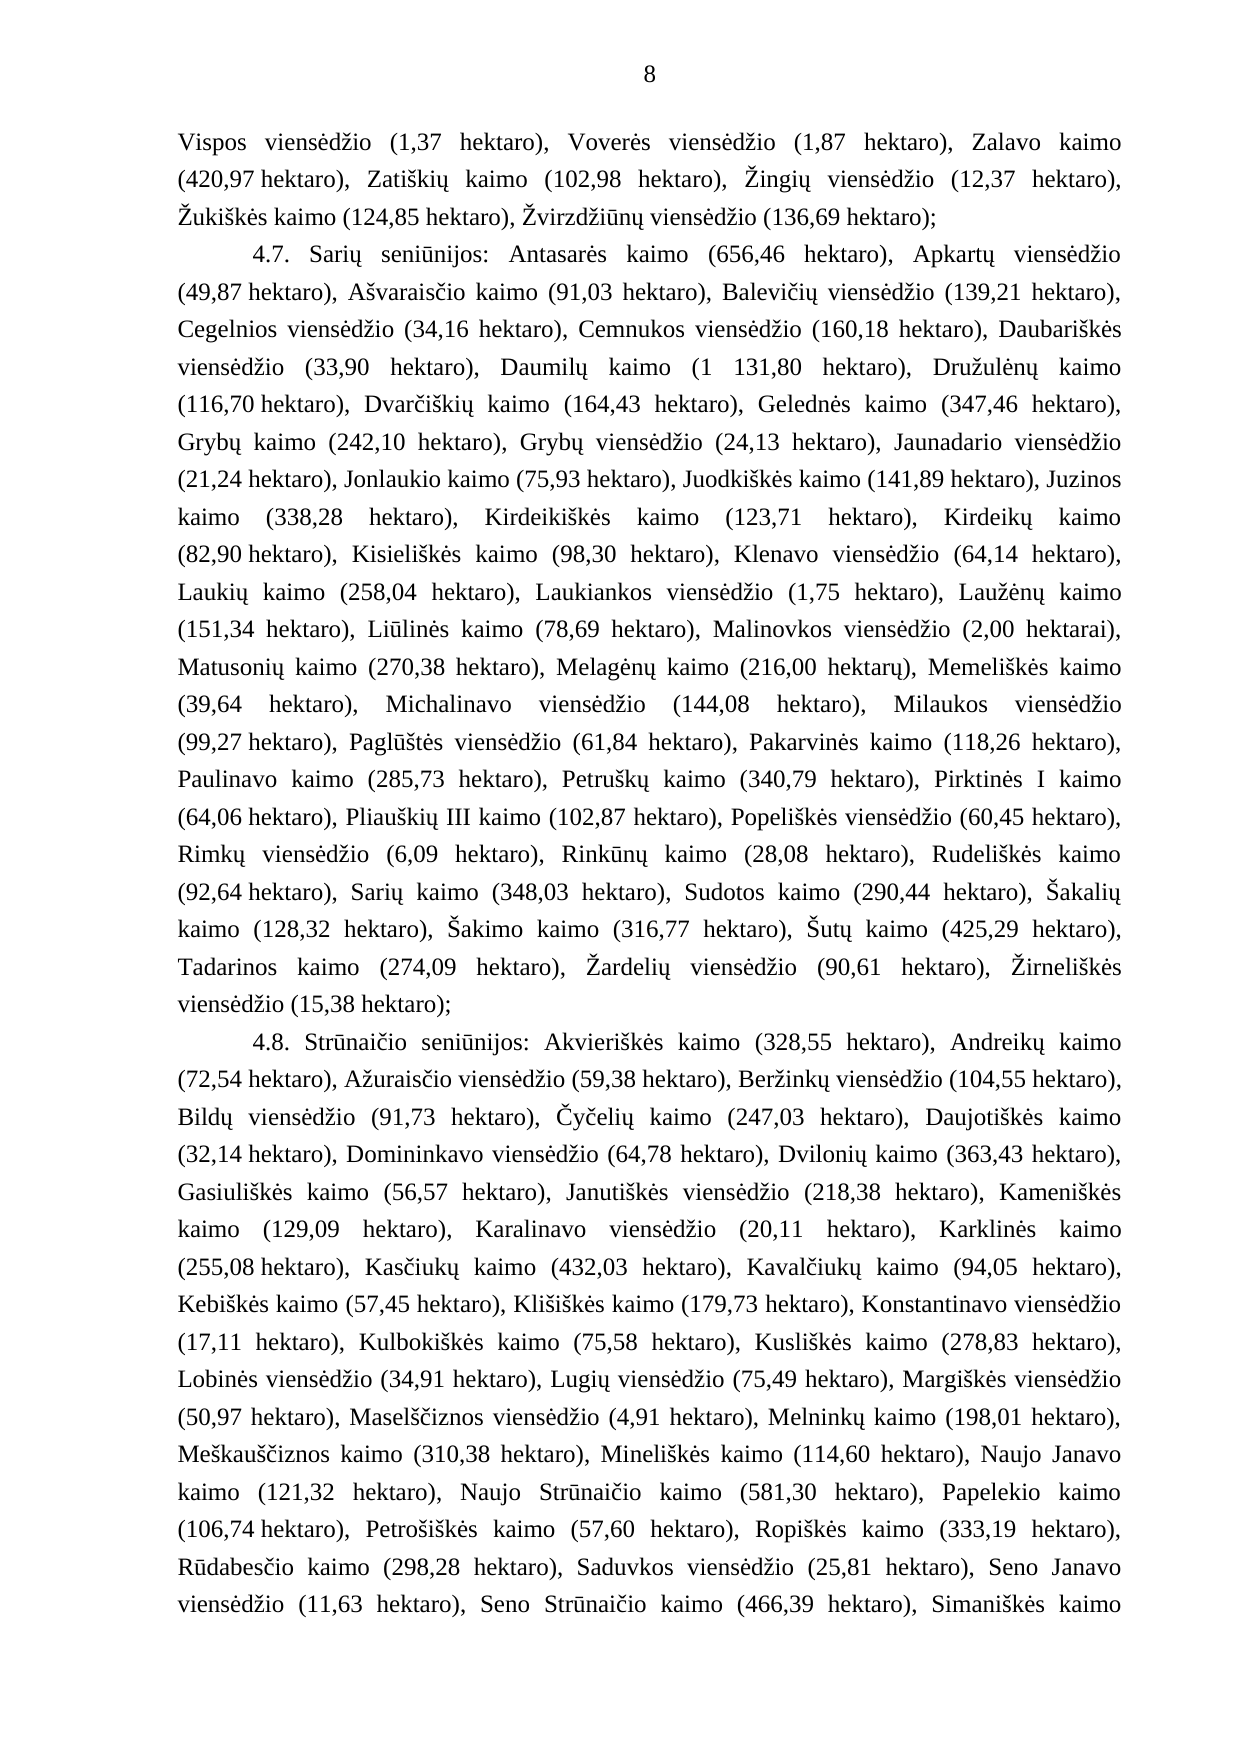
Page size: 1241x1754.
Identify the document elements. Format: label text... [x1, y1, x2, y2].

text 4.7. Sarių seniūnijos: Antasarės kaimo (656,46 hektaro), Apkartų viensėdžio (49,87 hektaro), Ašvaraisčio kaimo (91,03 hektaro), Balevičių viensėdžio (139,21 hektaro), Cegelnios viensėdžio (34,16 hektaro), Cemnukos viensėdžio (160,18 hektaro), Daubariškės viensėdžio (33,90 hektaro), Daumilų kaimo (1 131,80 hektaro), Družulėnų kaimo (116,70 hektaro), Dvarčiškių kaimo (164,43 hektaro), Gelednės kaimo (347,46 hektaro), Grybų kaimo (242,10 hektaro), Grybų viensėdžio (24,13 hektaro), Jaunadario viensėdžio (21,24 hektaro), Jonlaukio kaimo (75,93 hektaro), Juodkiškės kaimo (141,89 hektaro), Juzinos kaimo (338,28 hektaro), Kirdeikiškės kaimo (123,71 hektaro), Kirdeikų kaimo (82,90 hektaro), Kisieliškės kaimo (98,30 hektaro), Klenavo viensėdžio (64,14 hektaro), Laukių kaimo (258,04 hektaro), Laukiankos viensėdžio (1,75 hektaro), Laužėnų kaimo (151,34 hektaro), Liūlinės kaimo (78,69 hektaro), Malinovkos viensėdžio (2,00 hektarai), Matusonių kaimo (270,38 hektaro), Melagėnų kaimo (216,00 hektarų), Memeliškės kaimo (39,64 hektaro), Michalinavo viensėdžio (144,08 hektaro), Milaukos viensėdžio (99,27 hektaro), Paglūštės viensėdžio (61,84 hektaro), Pakarvinės kaimo (118,26 hektaro), Paulinavo kaimo (285,73 hektaro), Petruškų kaimo (340,79 hektaro), Pirktinės I kaimo (64,06 hektaro), Pliauškių III kaimo (102,87 hektaro), Popeliškės viensėdžio (60,45 hektaro), Rimkų viensėdžio (6,09 hektaro), Rinkūnų kaimo (28,08 hektaro), Rudeliškės kaimo (92,64 hektaro), Sarių kaimo (348,03 hektaro), Sudotos kaimo (290,44 hektaro), Šakalių kaimo (128,32 hektaro), Šakimo kaimo (316,77 hektaro), Šutų kaimo (425,29 hektaro), Tadarinos kaimo (274,09 hektaro), Žardelių viensėdžio (90,61 hektaro), Žirneliškės viensėdžio (15,38 hektaro); [177, 231, 1122, 1018]
text Vispos viensėdžio (1,37 hektaro), Voverės viensėdžio (1,87 hektaro), Zalavo kaimo (420,97 hektaro), Zatiškių kaimo (102,98 hektaro), Žingių viensėdžio (12,37 hektaro), Žukiškės kaimo (124,85 hektaro), Žvirzdžiūnų viensėdžio (136,69 hektaro); [177, 118, 1122, 231]
text 4.8. Strūnaičio seniūnijos: Akvieriškės kaimo (328,55 hektaro), Andreikų kaimo (72,54 hektaro), Ažuraisčio viensėdžio (59,38 hektaro), Beržinkų viensėdžio (104,55 hektaro), Bildų viensėdžio (91,73 hektaro), Čyčelių kaimo (247,03 hektaro), Daujotiškės kaimo (32,14 hektaro), Domininkavo viensėdžio (64,78 hektaro), Dvilonių kaimo (363,43 hektaro), Gasiuliškės kaimo (56,57 hektaro), Janutiškės viensėdžio (218,38 hektaro), Kameniškės kaimo (129,09 hektaro), Karalinavo viensėdžio (20,11 hektaro), Karklinės kaimo (255,08 hektaro), Kasčiukų kaimo (432,03 hektaro), Kavalčiukų kaimo (94,05 hektaro), Kebiškės kaimo (57,45 hektaro), Klišiškės kaimo (179,73 hektaro), Konstantinavo viensėdžio (17,11 hektaro), Kulbokiškės kaimo (75,58 hektaro), Kusliškės kaimo (278,83 hektaro), Lobinės viensėdžio (34,91 hektaro), Lugių viensėdžio (75,49 hektaro), Margiškės viensėdžio (50,97 hektaro), Maselščiznos viensėdžio (4,91 hektaro), Melninkų kaimo (198,01 hektaro), Meškauščiznos kaimo (310,38 hektaro), Mineliškės kaimo (114,60 hektaro), Naujo Janavo kaimo (121,32 hektaro), Naujo Strūnaičio kaimo (581,30 hektaro), Papelekio kaimo (106,74 hektaro), Petrošiškės kaimo (57,60 hektaro), Ropiškės kaimo (333,19 hektaro), Rūdabesčio kaimo (298,28 hektaro), Saduvkos viensėdžio (25,81 hektaro), Seno Janavo viensėdžio (11,63 hektaro), Seno Strūnaičio kaimo (466,39 hektaro), Simaniškės kaimo [177, 1018, 1122, 1618]
